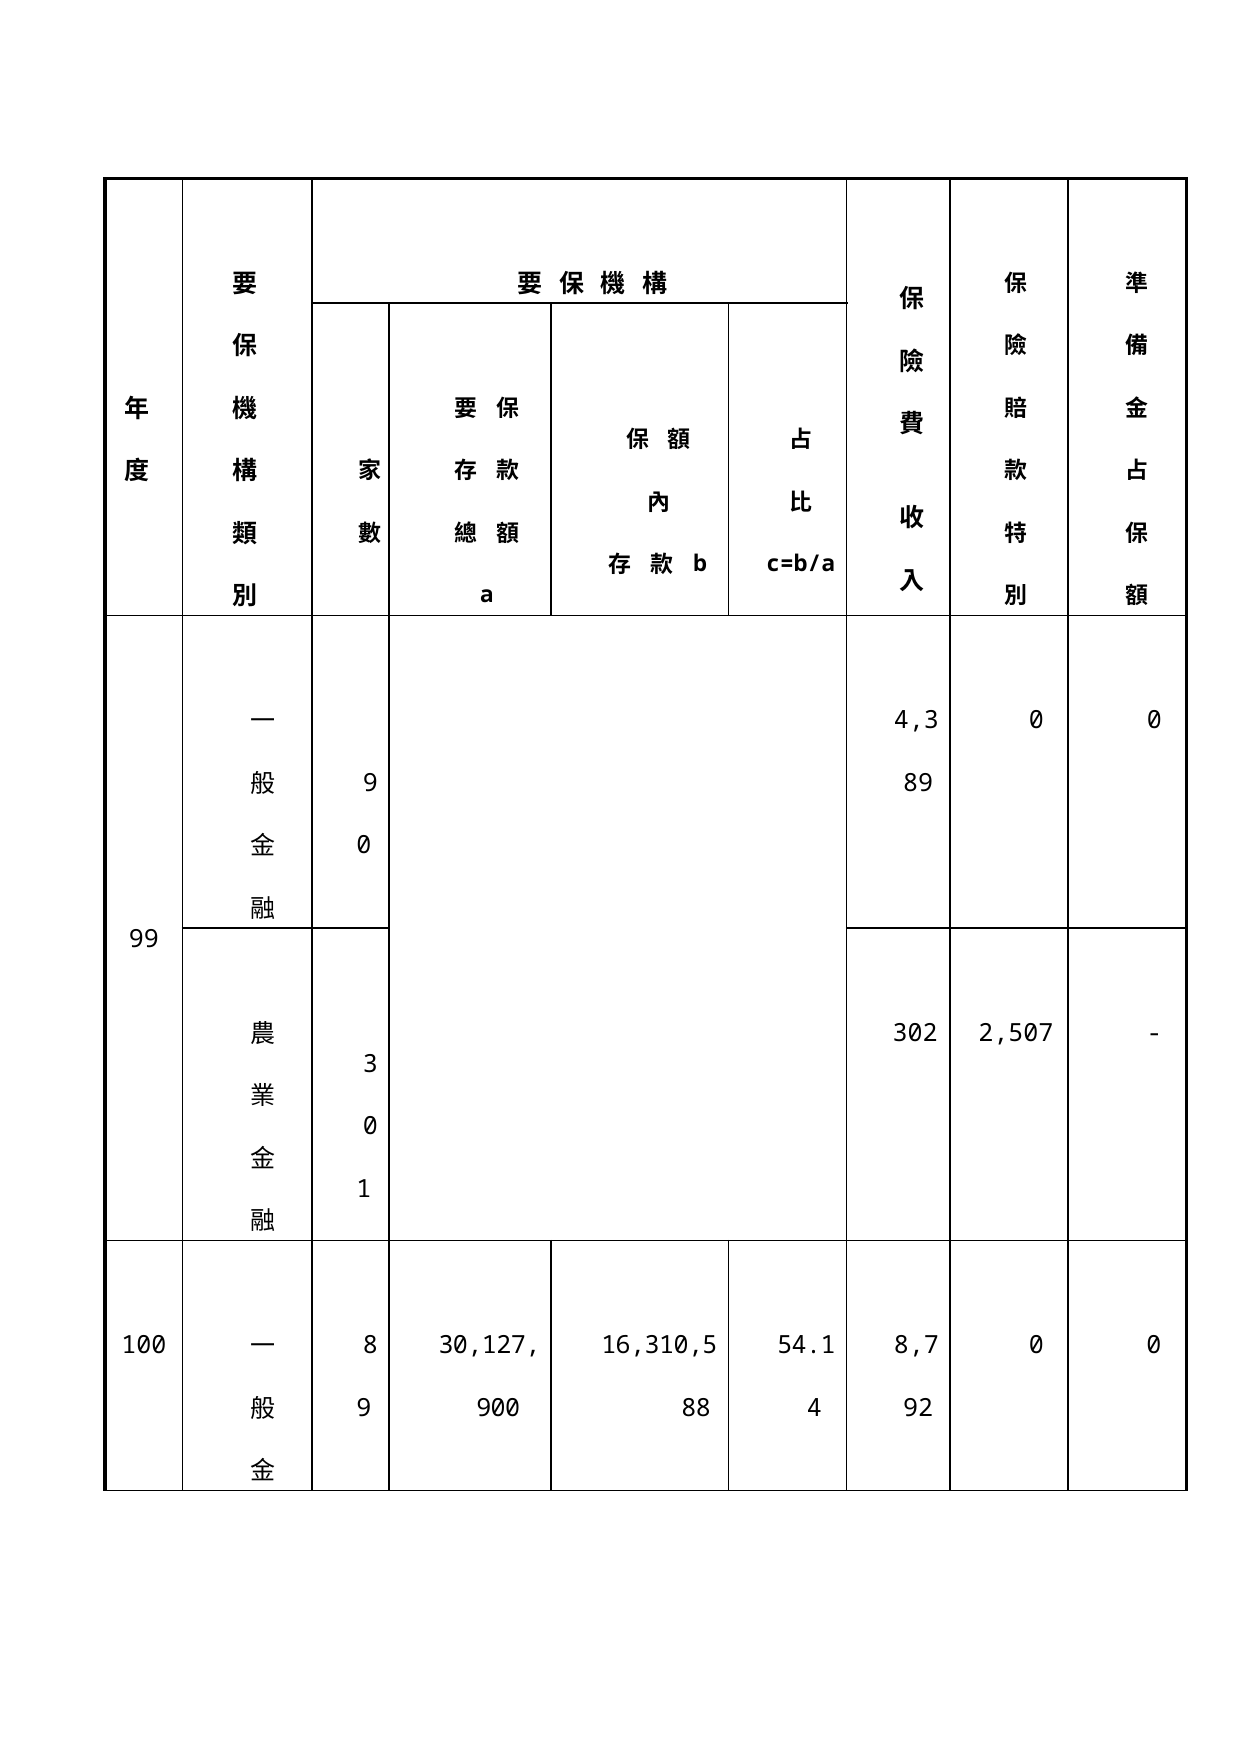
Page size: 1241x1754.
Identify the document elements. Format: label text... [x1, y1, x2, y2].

table_cell 54.14 [729, 1241, 846, 1490]
table_cell 占比c=b/a [729, 304, 846, 615]
table_cell 302 [847, 929, 949, 1240]
table_cell [390, 616, 846, 1240]
table_header 保險費 收 入 [847, 180, 949, 615]
table_cell 90 [313, 616, 388, 927]
table_header 要保機構類 別 [183, 180, 311, 615]
table_cell 4,389 [847, 616, 949, 927]
table_cell 2,507 [951, 929, 1067, 1240]
table_cell 0 [951, 1241, 1067, 1490]
table_cell 30,127,900 [390, 1241, 550, 1490]
table_cell 100 [107, 1241, 182, 1490]
table_cell 99 [107, 616, 182, 1240]
table_cell 家數 [313, 304, 388, 615]
table_cell 89 [313, 1241, 388, 1490]
table_header 年度 [107, 180, 182, 615]
table_cell 一般金融 [183, 616, 311, 927]
table_header 要保機構 [313, 180, 846, 302]
table_cell - [1069, 929, 1185, 1240]
table_header 準備金占保額內存款比率e=d/b [1069, 180, 1185, 615]
table_cell 0 [951, 616, 1067, 927]
table_cell 要保存款 總額 a [390, 304, 550, 615]
table_cell 301 [313, 929, 388, 1240]
table_cell 0 [1069, 616, 1185, 927]
table_cell 農業金融 [183, 929, 311, 1240]
table_cell 0 [1069, 1241, 1185, 1490]
table_header 保險賠款特別準備金d [951, 180, 1067, 615]
table_cell 一般金 [183, 1241, 311, 1490]
table_cell 保額內 存款b [552, 304, 728, 615]
table_cell 8,792 [847, 1241, 949, 1490]
table_cell 16,310,588 [552, 1241, 728, 1490]
